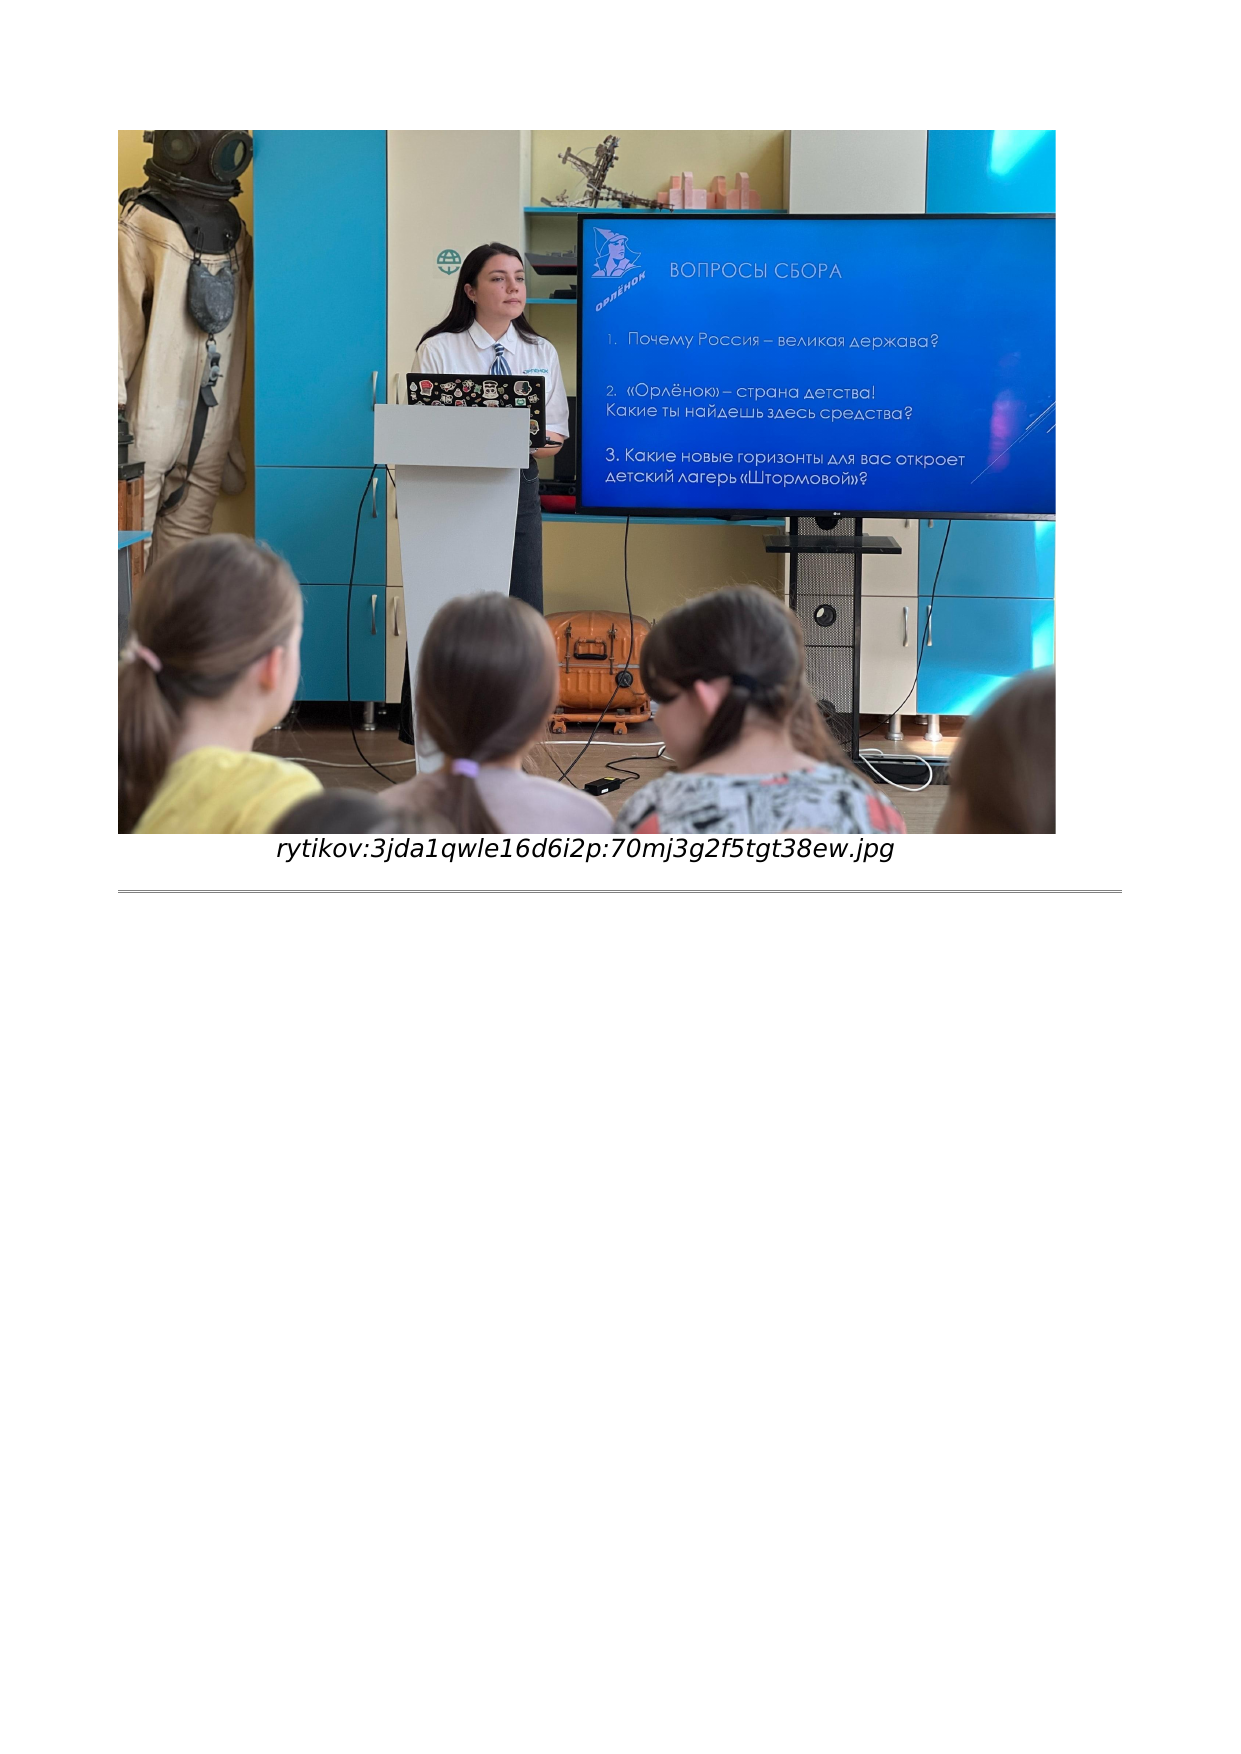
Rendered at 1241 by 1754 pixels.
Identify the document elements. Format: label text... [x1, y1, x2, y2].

picture [118, 130, 1056, 834]
picture [987, 130, 1056, 179]
text rytikov:3jda1qwle16d6i2p:70mj3g2f5tgt38ew.jpg [118, 834, 1056, 863]
